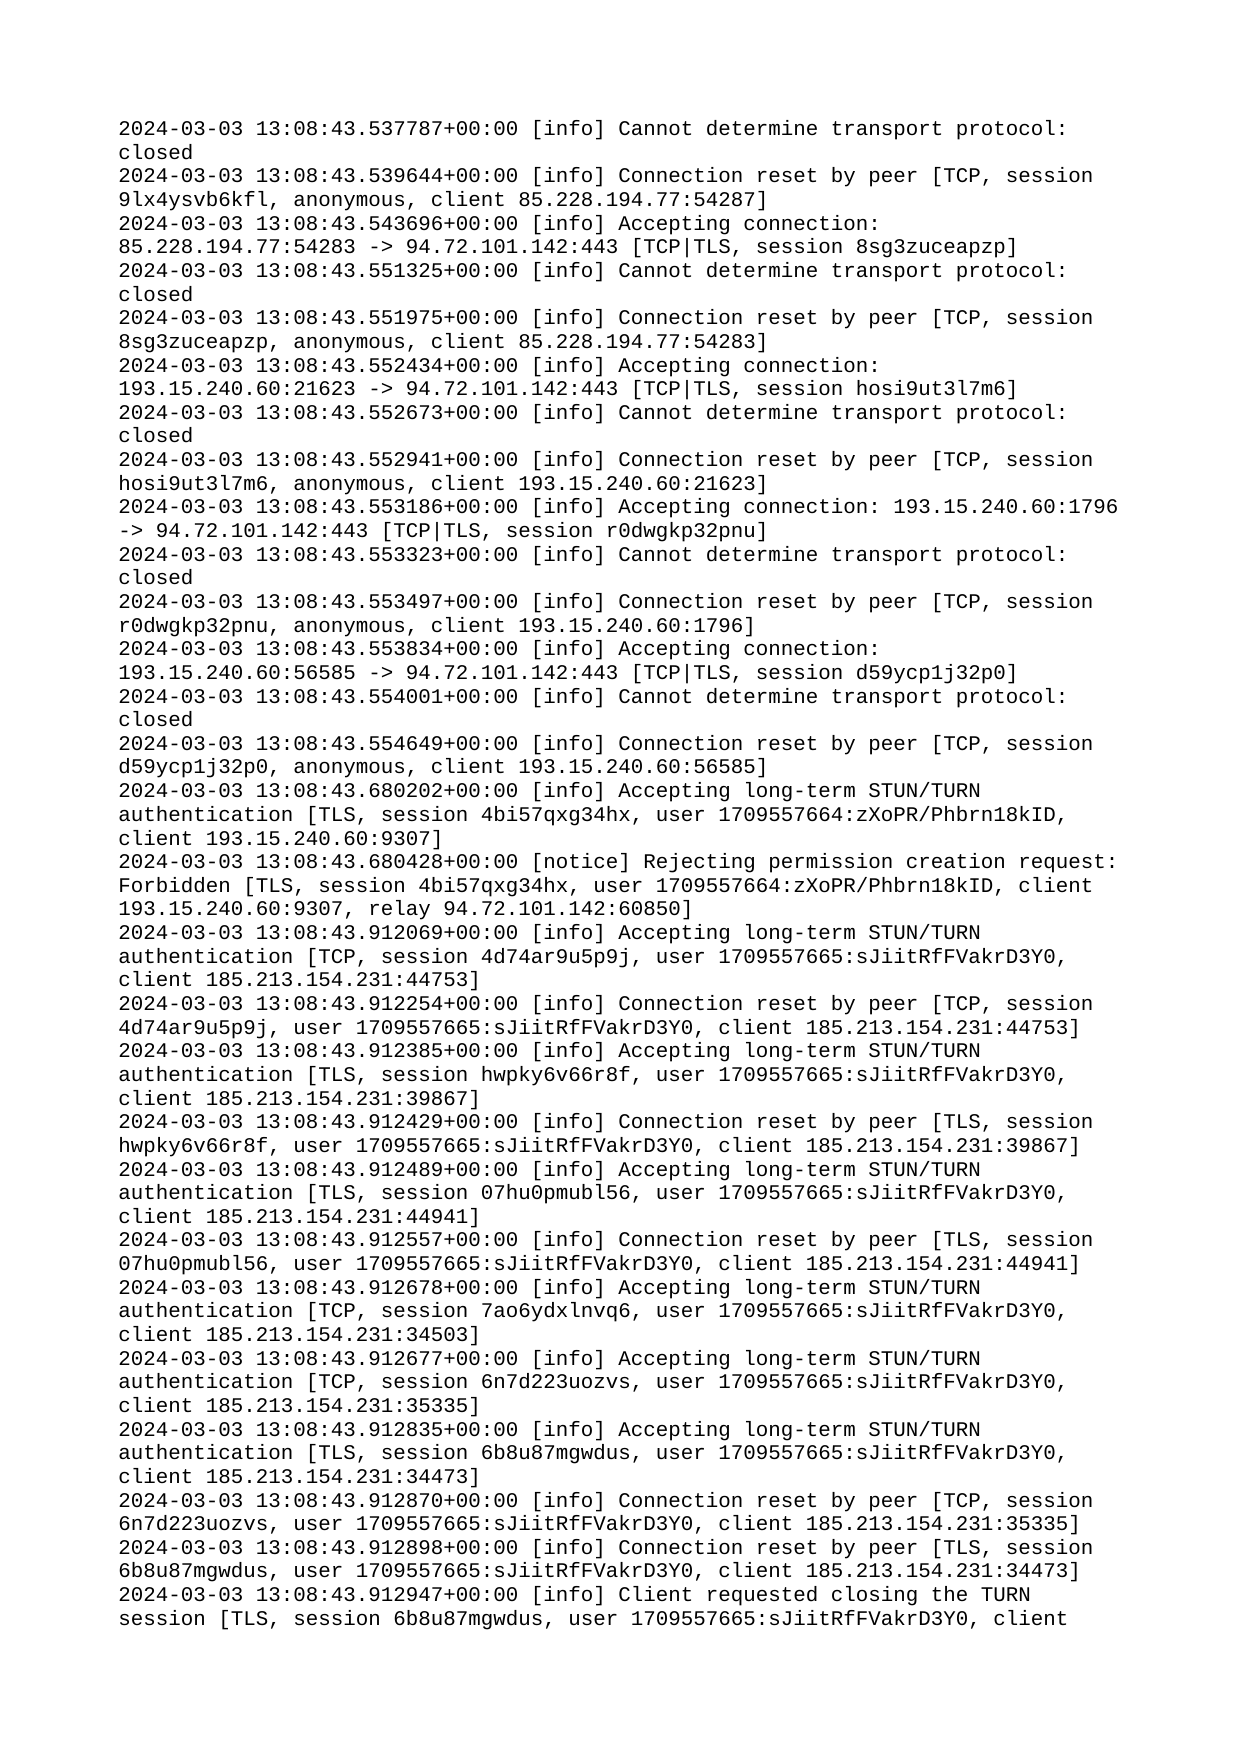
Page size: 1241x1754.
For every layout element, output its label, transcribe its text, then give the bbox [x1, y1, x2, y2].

text 2024-03-03 13:08:43.552941+00:00 [info] Connection reset by peer [TCP, session hosi9ut3l7m6, anonymous, client 193.15.240.60:21623] [118, 449, 1122, 496]
text 2024-03-03 13:08:43.912429+00:00 [info] Connection reset by peer [TLS, session hwpky6v66r8f, user 1709557665:sJiitRfFVakrD3Y0, client 185.213.154.231:39867] [118, 1111, 1122, 1158]
text 2024-03-03 13:08:43.554649+00:00 [info] Connection reset by peer [TCP, session d59ycp1j32p0, anonymous, client 193.15.240.60:56585] [118, 733, 1122, 780]
text 2024-03-03 13:08:43.539644+00:00 [info] Connection reset by peer [TCP, session 9lx4ysvb6kfl, anonymous, client 85.228.194.77:54287] [118, 165, 1122, 213]
text 2024-03-03 13:08:43.552673+00:00 [info] Cannot determine transport protocol: closed [118, 402, 1122, 449]
text 2024-03-03 13:08:43.912678+00:00 [info] Accepting long-term STUN/TURN authentication [TCP, session 7ao6ydxlnvq6, user 1709557665:sJiitRfFVakrD3Y0, client 185.213.154.231:34503] [118, 1277, 1122, 1348]
text 2024-03-03 13:08:43.553834+00:00 [info] Accepting connection: 193.15.240.60:56585 -> 94.72.101.142:443 [TCP|TLS, session d59ycp1j32p0] [118, 638, 1122, 686]
text 2024-03-03 13:08:43.543696+00:00 [info] Accepting connection: 85.228.194.77:54283 -> 94.72.101.142:443 [TCP|TLS, session 8sg3zuceapzp] [118, 213, 1122, 260]
text 2024-03-03 13:08:43.553186+00:00 [info] Accepting connection: 193.15.240.60:1796 -> 94.72.101.142:443 [TCP|TLS, session r0dwgkp32pnu] [118, 496, 1122, 544]
text 2024-03-03 13:08:43.537787+00:00 [info] Cannot determine transport protocol: closed [118, 118, 1122, 165]
text 2024-03-03 13:08:43.912489+00:00 [info] Accepting long-term STUN/TURN authentication [TLS, session 07hu0pmubl56, user 1709557665:sJiitRfFVakrD3Y0, client 185.213.154.231:44941] [118, 1158, 1122, 1229]
text 2024-03-03 13:08:43.912835+00:00 [info] Accepting long-term STUN/TURN authentication [TLS, session 6b8u87mgwdus, user 1709557665:sJiitRfFVakrD3Y0, client 185.213.154.231:34473] [118, 1419, 1122, 1489]
text 2024-03-03 13:08:43.912254+00:00 [info] Connection reset by peer [TCP, session 4d74ar9u5p9j, user 1709557665:sJiitRfFVakrD3Y0, client 185.213.154.231:44753] [118, 993, 1122, 1040]
text 2024-03-03 13:08:43.552434+00:00 [info] Accepting connection: 193.15.240.60:21623 -> 94.72.101.142:443 [TCP|TLS, session hosi9ut3l7m6] [118, 354, 1122, 402]
text 2024-03-03 13:08:43.551975+00:00 [info] Connection reset by peer [TCP, session 8sg3zuceapzp, anonymous, client 85.228.194.77:54283] [118, 307, 1122, 354]
text 2024-03-03 13:08:43.680428+00:00 [notice] Rejecting permission creation request: Forbidden [TLS, session 4bi57qxg34hx, user 1709557664:zXoPR/Phbrn18kID, client 193.15.240.60:9307, relay 94.72.101.142:60850] [118, 851, 1122, 922]
text 2024-03-03 13:08:43.551325+00:00 [info] Cannot determine transport protocol: closed [118, 260, 1122, 307]
text 2024-03-03 13:08:43.912557+00:00 [info] Connection reset by peer [TLS, session 07hu0pmubl56, user 1709557665:sJiitRfFVakrD3Y0, client 185.213.154.231:44941] [118, 1229, 1122, 1277]
text 2024-03-03 13:08:43.912947+00:00 [info] Client requested closing the TURN session [TLS, session 6b8u87mgwdus, user 1709557665:sJiitRfFVakrD3Y0, client [118, 1584, 1122, 1631]
text 2024-03-03 13:08:43.553497+00:00 [info] Connection reset by peer [TCP, session r0dwgkp32pnu, anonymous, client 193.15.240.60:1796] [118, 591, 1122, 638]
text 2024-03-03 13:08:43.554001+00:00 [info] Cannot determine transport protocol: closed [118, 686, 1122, 733]
text 2024-03-03 13:08:43.912069+00:00 [info] Accepting long-term STUN/TURN authentication [TCP, session 4d74ar9u5p9j, user 1709557665:sJiitRfFVakrD3Y0, client 185.213.154.231:44753] [118, 922, 1122, 993]
text 2024-03-03 13:08:43.680202+00:00 [info] Accepting long-term STUN/TURN authentication [TLS, session 4bi57qxg34hx, user 1709557664:zXoPR/Phbrn18kID, client 193.15.240.60:9307] [118, 780, 1122, 851]
text 2024-03-03 13:08:43.912677+00:00 [info] Accepting long-term STUN/TURN authentication [TCP, session 6n7d223uozvs, user 1709557665:sJiitRfFVakrD3Y0, client 185.213.154.231:35335] [118, 1348, 1122, 1419]
text 2024-03-03 13:08:43.912898+00:00 [info] Connection reset by peer [TLS, session 6b8u87mgwdus, user 1709557665:sJiitRfFVakrD3Y0, client 185.213.154.231:34473] [118, 1537, 1122, 1584]
text 2024-03-03 13:08:43.912870+00:00 [info] Connection reset by peer [TCP, session 6n7d223uozvs, user 1709557665:sJiitRfFVakrD3Y0, client 185.213.154.231:35335] [118, 1489, 1122, 1537]
text 2024-03-03 13:08:43.553323+00:00 [info] Cannot determine transport protocol: closed [118, 544, 1122, 591]
text 2024-03-03 13:08:43.912385+00:00 [info] Accepting long-term STUN/TURN authentication [TLS, session hwpky6v66r8f, user 1709557665:sJiitRfFVakrD3Y0, client 185.213.154.231:39867] [118, 1040, 1122, 1111]
